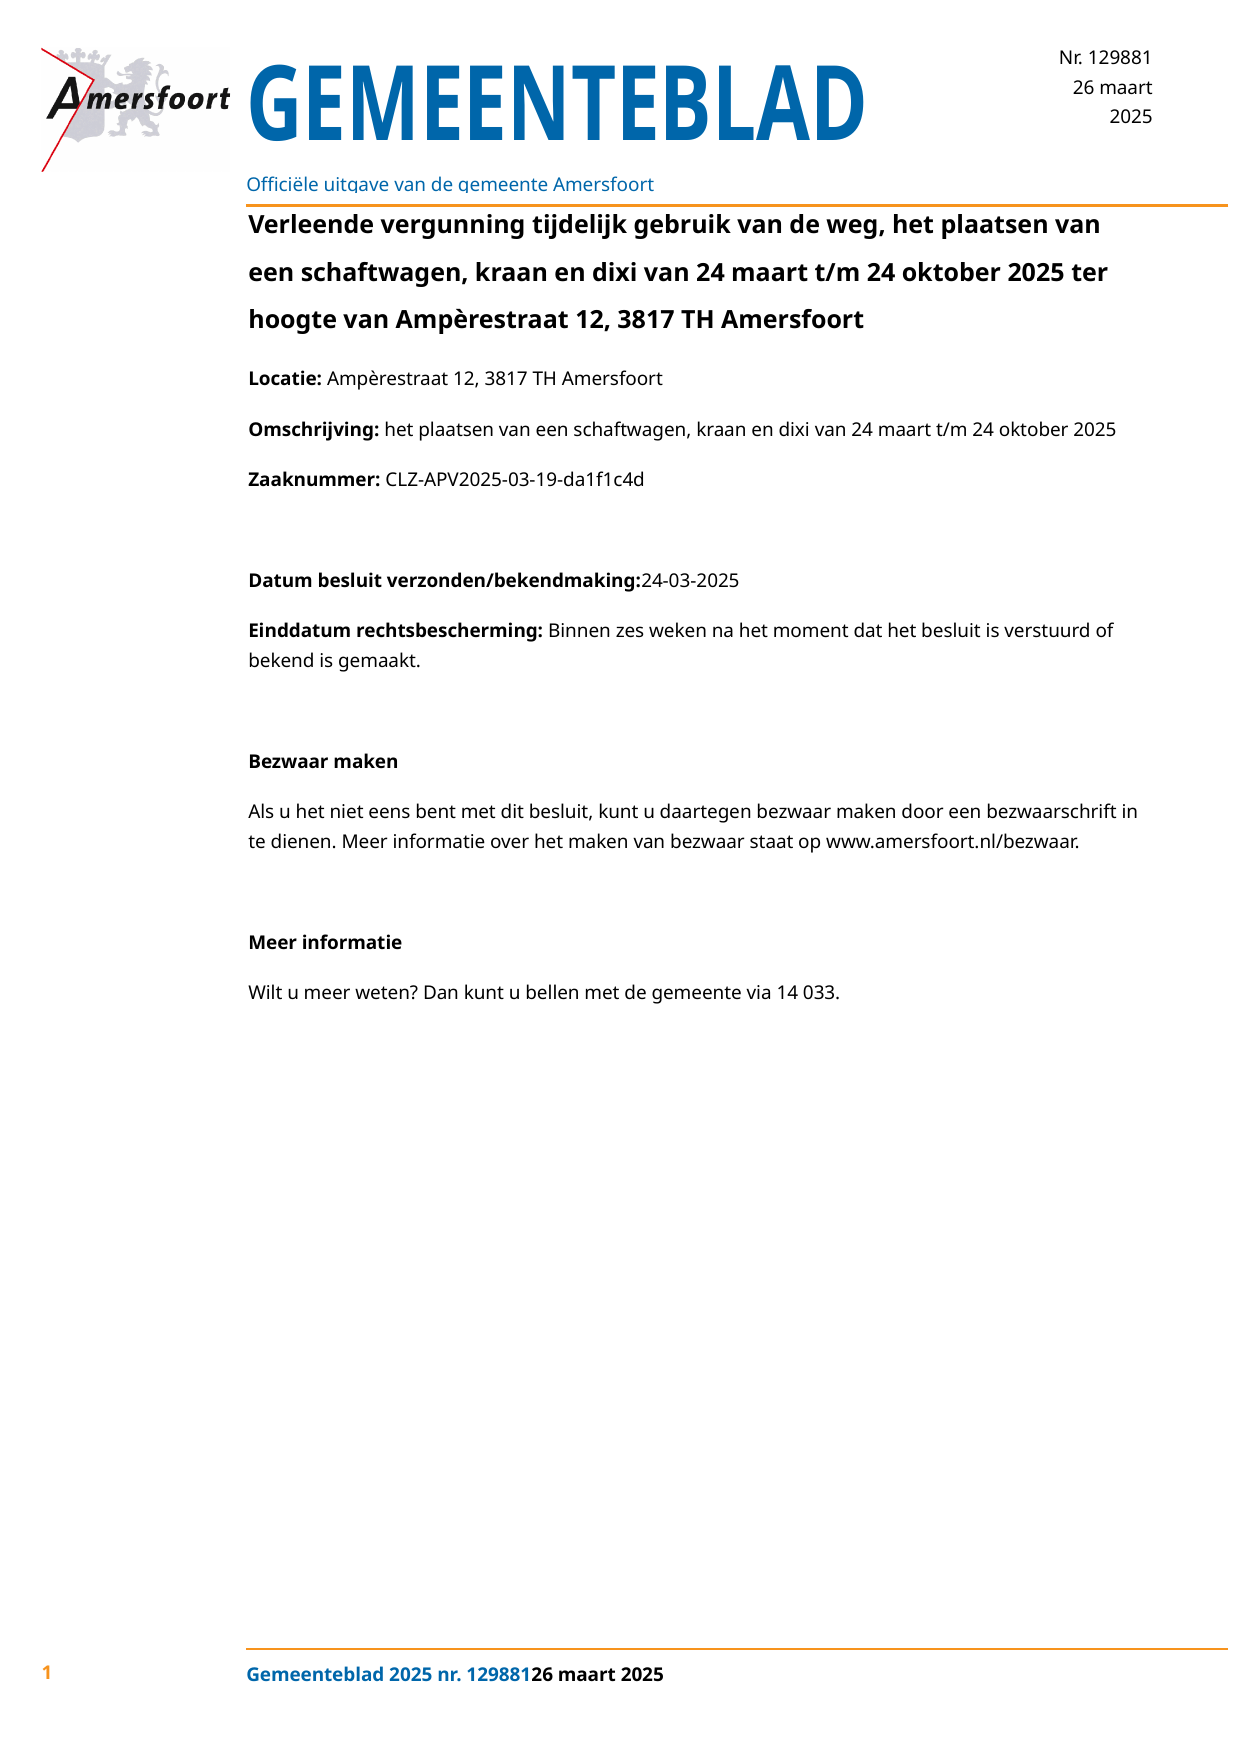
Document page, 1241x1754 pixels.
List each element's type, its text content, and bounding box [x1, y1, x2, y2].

text Bezwaar maken [248, 748, 1152, 774]
text Als u het niet eens bent met dit besluit, kunt u daartegen bezwaar maken door een bezwaarschrift in te dienen. Meer informatie over het maken van bezwaar staat op www.amersfoort.nl/bezwaar. [248, 798, 1152, 854]
text Verleende vergunning tijdelijk gebruik van de weg, het plaatsen van een schaftwagen, kraan en dixi van 24 maart t/m 24 oktober 2025 ter hoogte van Ampèrestraat 12, 3817 TH Amersfoort [248, 207, 1152, 336]
text Meer informatie [248, 929, 1152, 954]
text Locatie: Ampèrestraat 12, 3817 TH Amersfoort [248, 366, 1152, 391]
text Wilt u meer weten? Dan kunt u bellen met de gemeente via 14 033. [248, 979, 1152, 1005]
text Zaaknummer: CLZ-APV2025-03-19-da1f1c4d [248, 466, 1152, 492]
text Omschrijving: het plaatsen van een schaftwagen, kraan en dixi van 24 maart t/m 24 oktober 2025 [248, 416, 1152, 442]
text Einddatum rechtsbescherming: Binnen zes weken na het moment dat het besluit is verstuurd of bekend is gemaakt. [248, 618, 1152, 673]
picture [41, 47, 231, 172]
text Datum besluit verzonden/bekendmaking:24-03-2025 [248, 567, 1152, 593]
